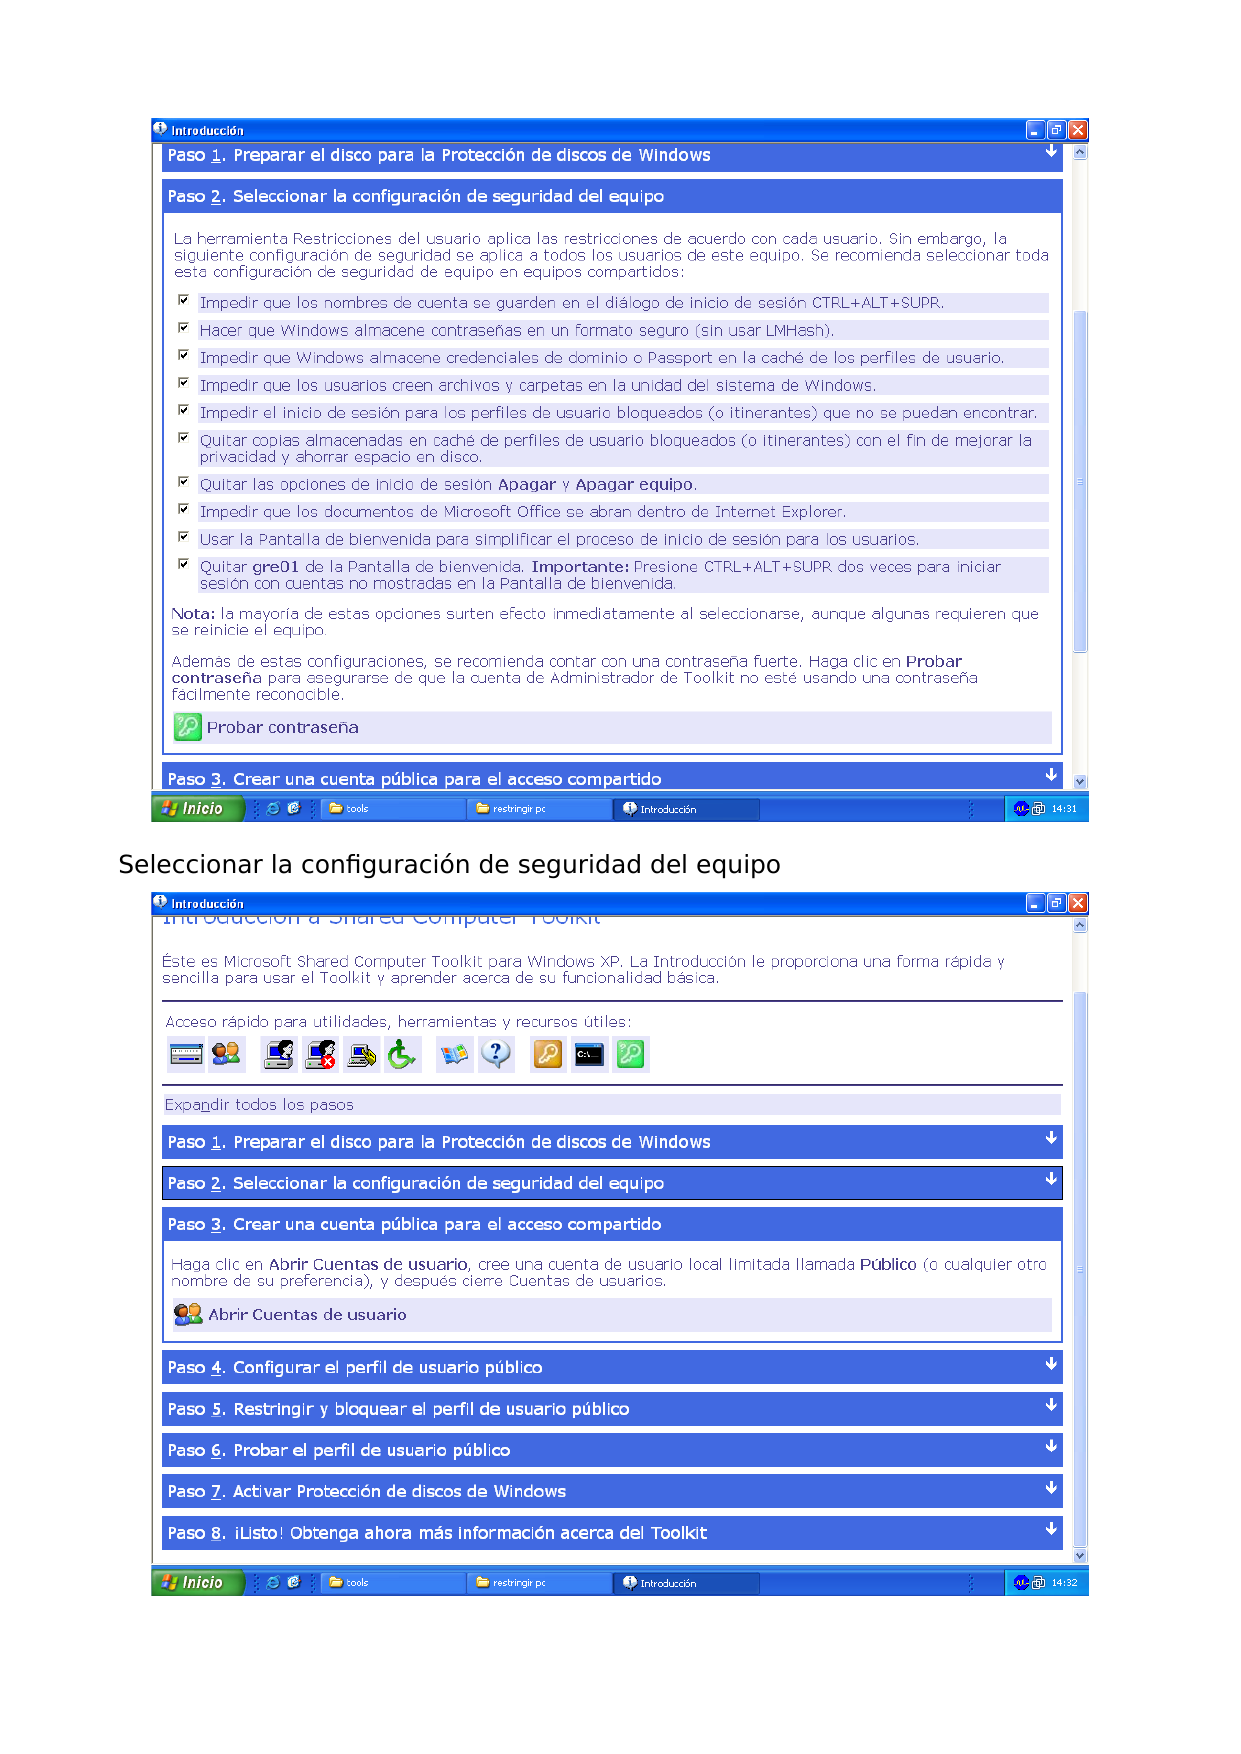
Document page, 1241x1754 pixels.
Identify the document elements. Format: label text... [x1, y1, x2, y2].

picture [151, 892, 1089, 1596]
text Seleccionar la configuración de seguridad del equipo [118, 118, 1122, 879]
picture [151, 118, 1089, 822]
text [151, 1596, 1089, 1624]
